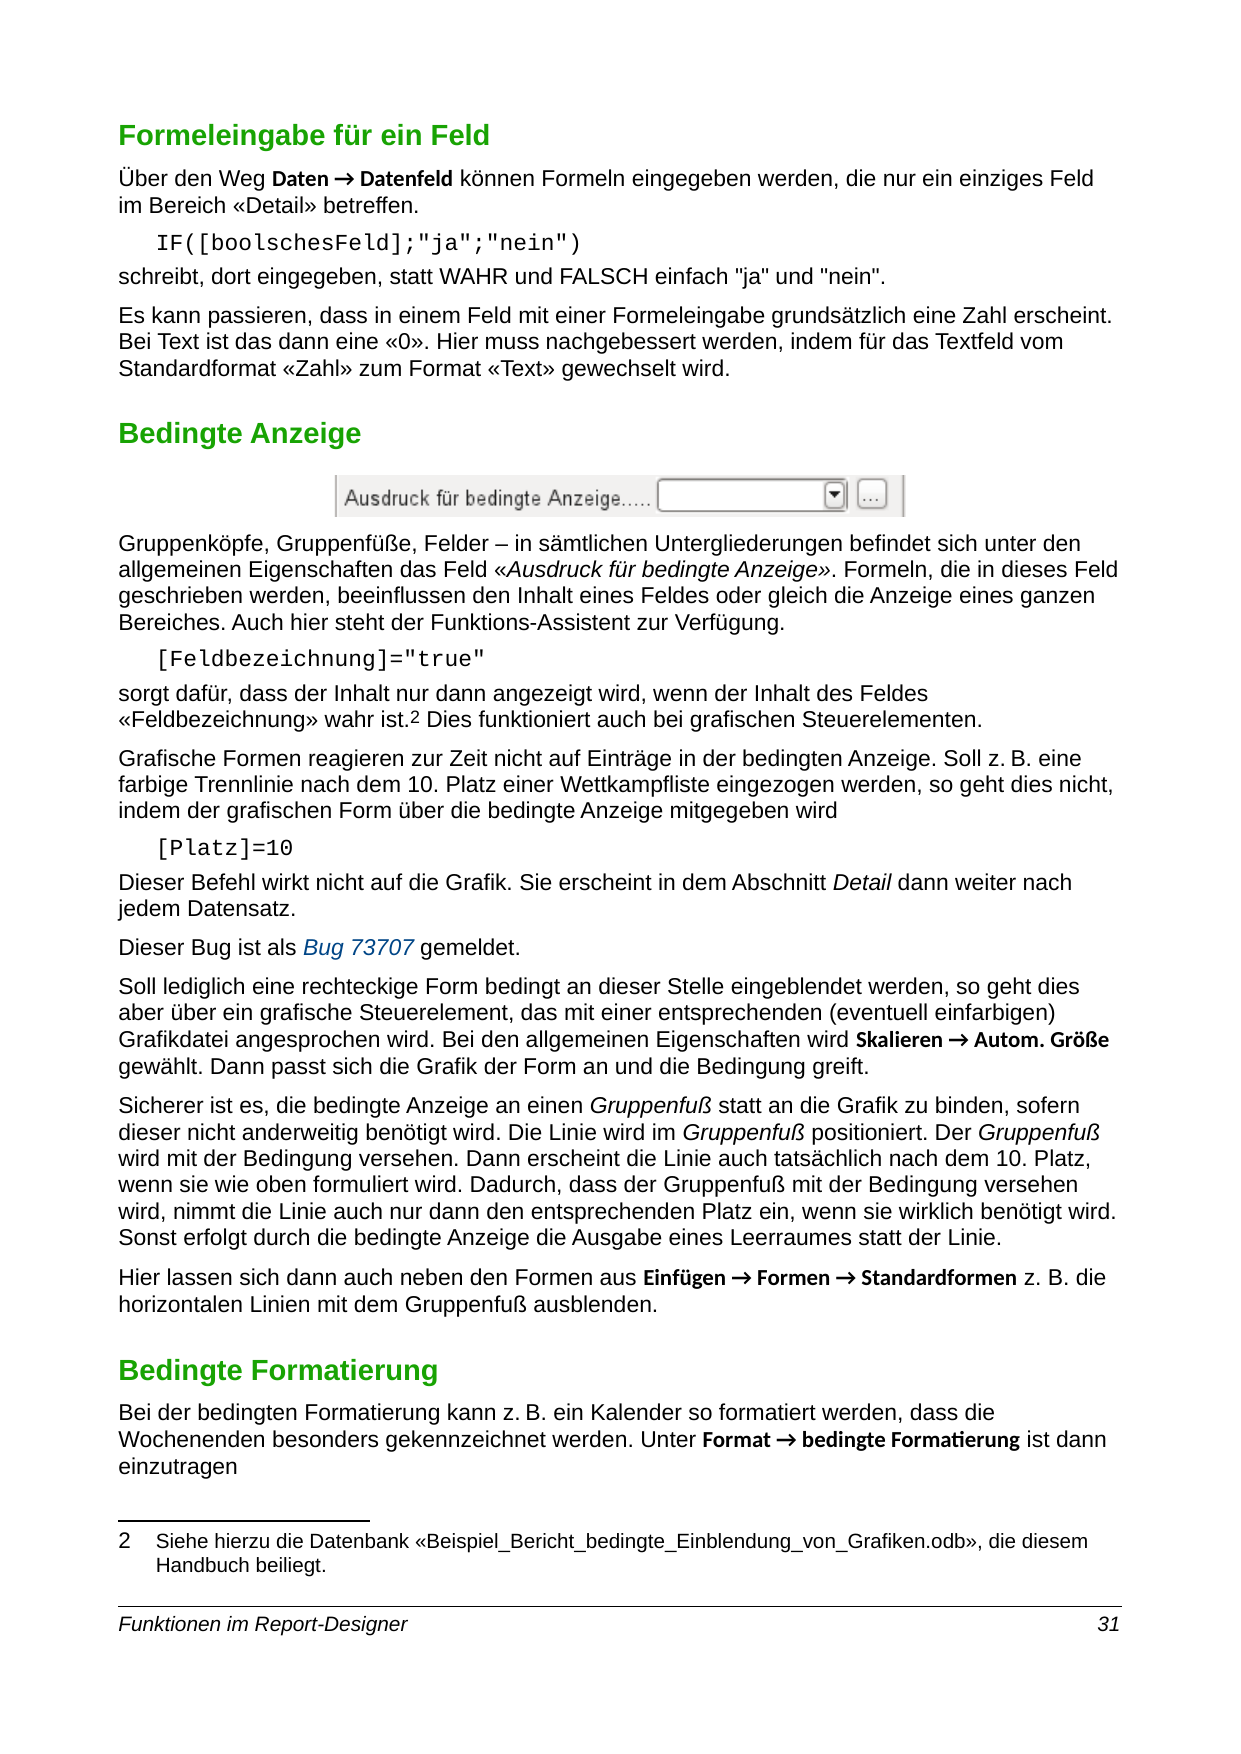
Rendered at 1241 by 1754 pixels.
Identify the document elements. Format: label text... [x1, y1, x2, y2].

text sorgt dafür, dass der Inhalt nur dann angezeigt wird, wenn der Inhalt des Feldes «Feldbezeichnung» wahr ist. Dies funktioniert auch bei grafischen Steuerelementen. [118, 679, 1122, 732]
text Siehe hierzu die Datenbank «Beispiel_Bericht_bedingte_Einblendung_von_Grafiken.odb», die diesem Handbuch beiliegt. [118, 1527, 1122, 1576]
text schreibt, dort eingegeben, statt WAHR und FALSCH einfach "ja" und "nein". [118, 263, 1122, 289]
picture [334, 475, 906, 517]
text Über den Weg Daten → Datenfeld können Formeln eingegeben werden, die nur ein einziges Feld im Bereich «Detail» betreffen. [118, 164, 1122, 218]
text Bei der bedingten Formatierung kann z. B. ein Kalender so formatiert werden, dass die Wochenenden besonders gekennzeichnet werden. Unter Format → bedingte Formatierung ist dann einzutragen [118, 1399, 1122, 1479]
text Dieser Befehl wirkt nicht auf die Grafik. Sie erscheint in dem Abschnitt Detail dann weiter nach jedem Datensatz. [118, 868, 1122, 921]
text Grafische Formen reagieren zur Zeit nicht auf Einträge in der bedingten Anzeige. Soll z. B. eine farbige Trennlinie nach dem 10. Platz einer Wettkampfliste eingezogen werden, so geht dies nicht, indem der grafischen Form über die bedingte Anzeige mitgegeben wird [118, 745, 1122, 824]
subtitle Bedingte Formatierung [118, 1353, 1122, 1386]
text Hier lassen sich dann auch neben den Formen aus Einfügen → Formen → Standardformen z. B. die horizontalen Linien mit dem Gruppenfuß ausblenden. [118, 1263, 1122, 1317]
subtitle Bedingte Anzeige [118, 417, 1122, 450]
text Gruppenköpfe, Gruppenfüße, Felder – in sämtlichen Untergliederungen befindet sich unter den allgemeinen Eigenschaften das Feld «Ausdruck für bedingte Anzeige». Formeln, die in dieses Feld geschrieben werden, beeinflussen den Inhalt eines Feldes oder gleich die Anzeige eines ganzen Bereiches. Auch hier steht der Funktions-Assistent zur Verfügung. [118, 529, 1122, 635]
text IF([boolschesFeld];"ja";"nein") [156, 231, 1122, 257]
text Soll lediglich eine rechteckige Form bedingt an dieser Stelle eingeblendet werden, so geht dies aber über ein grafische Steuerelement, das mit einer entsprechenden (eventuell einfarbigen) Grafikdatei angesprochen wird. Bei den allgemeinen Eigenschaften wird Skalieren → Autom. Größe gewählt. Dann passt sich die Grafik der Form an und die Bedingung greift. [118, 973, 1122, 1080]
text Sicherer ist es, die bedingte Anzeige an einen Gruppenfuß statt an die Grafik zu binden, sofern dieser nicht anderweitig benötigt wird. Die Linie wird im Gruppenfuß positioniert. Der Gruppenfuß wird mit der Bedingung versehen. Dann erscheint die Linie auch tatsächlich nach dem 10. Platz, wenn sie wie oben formuliert wird. Dadurch, dass der Gruppenfuß mit der Bedingung versehen wird, nimmt die Linie auch nur dann den entsprechenden Platz ein, wenn sie wirklich benötigt wird. Sonst erfolgt durch die bedingte Anzeige die Ausgabe eines Leerraumes statt der Linie. [118, 1092, 1122, 1250]
text [Platz]=10 [156, 836, 1122, 862]
subtitle Formeleingabe für ein Feld [118, 118, 1122, 152]
text Es kann passieren, dass in einem Feld mit einer Formeleingabe grundsätzlich eine Zahl erscheint. Bei Text ist das dann eine «0». Hier muss nachgebessert werden, indem für das Textfeld vom Standardformat «Zahl» zum Format «Text» gewechselt wird. [118, 302, 1122, 381]
text [Feldbezeichnung]="true" [156, 647, 1122, 673]
text Dieser Bug ist als Bug 73707 gemeldet. [118, 934, 1122, 960]
